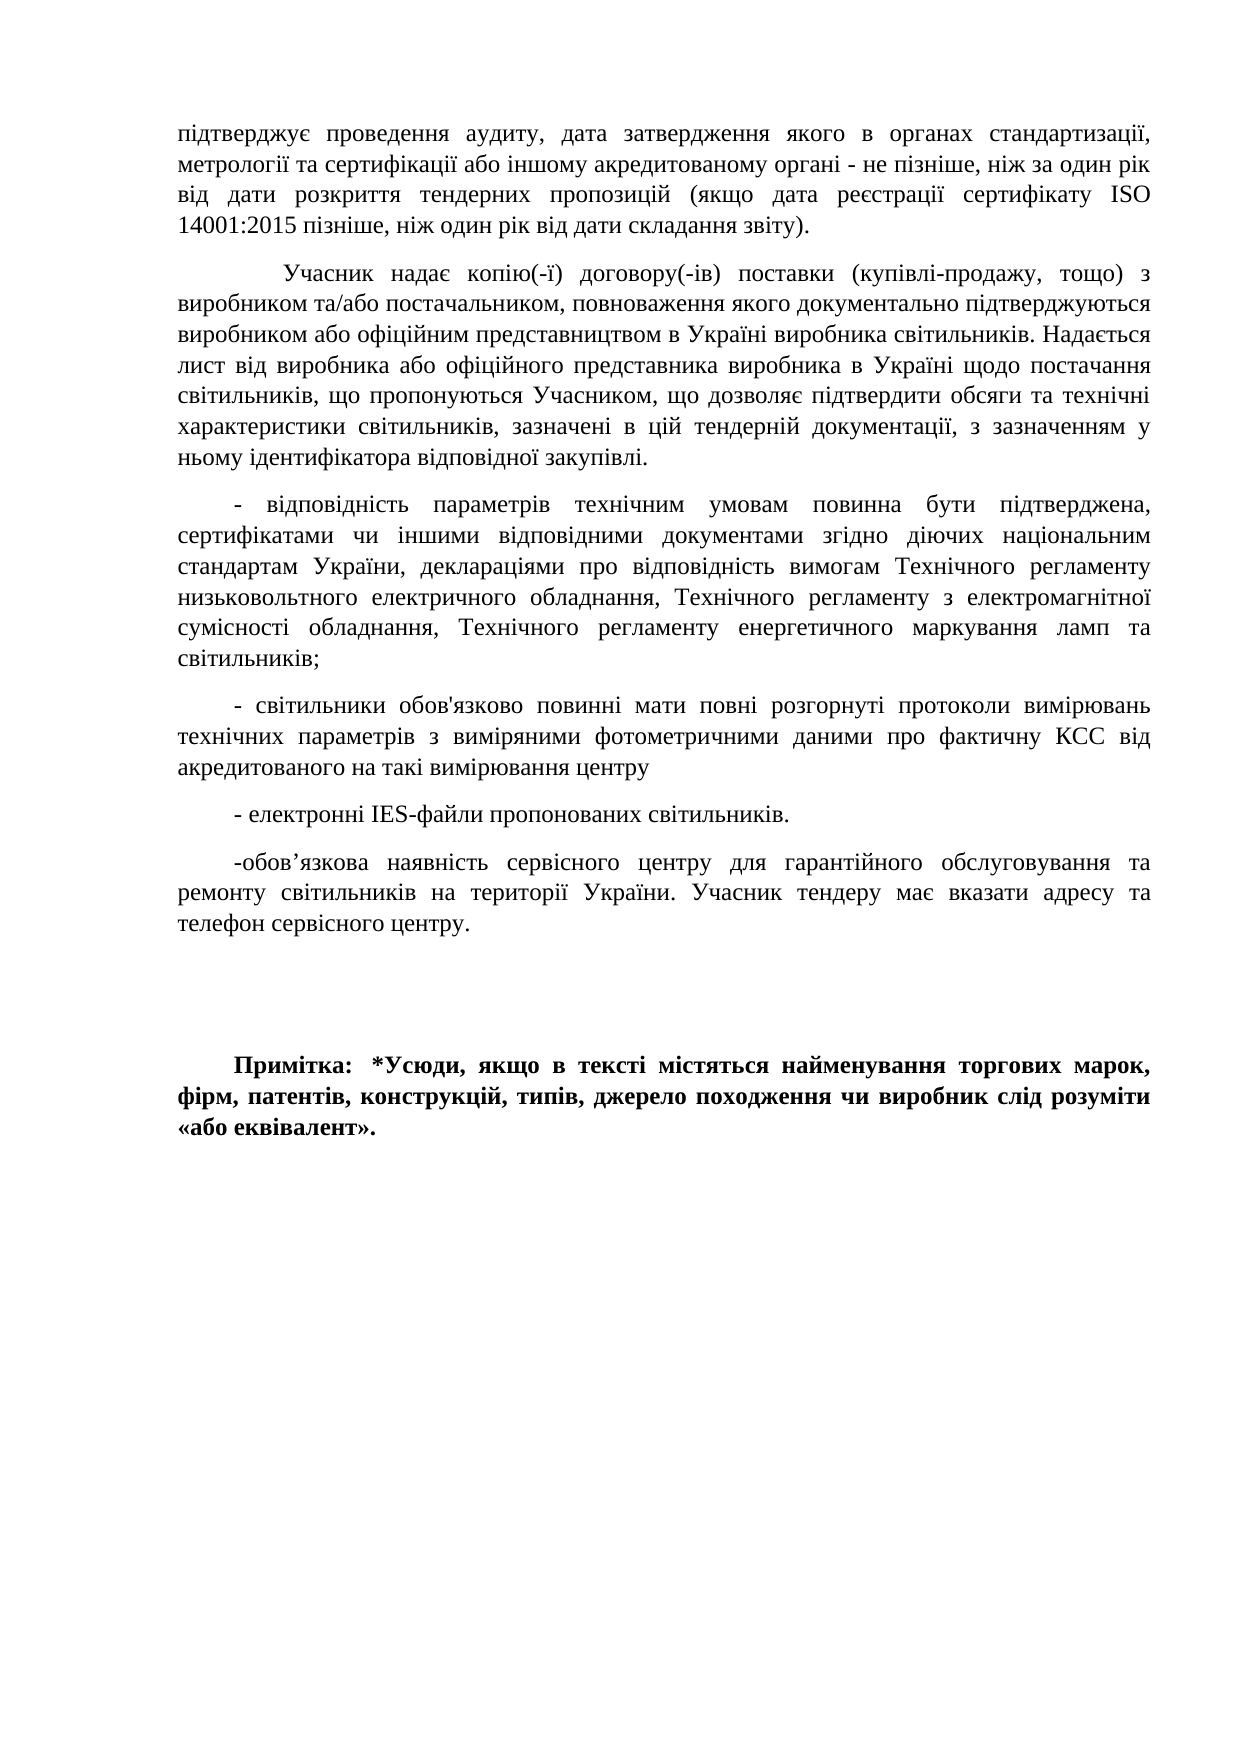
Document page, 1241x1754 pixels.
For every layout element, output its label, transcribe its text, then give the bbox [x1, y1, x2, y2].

text -обов’язкова наявність сервісного центру для гарантійного обслуговування та ремонту світильників на території України. Учасник тендеру має вказати адресу та телефон сервісного центру. [177, 847, 1152, 937]
text Учасник надає копію(-ї) договору(-ів) поставки (купівлі-продажу, тощо) з виробником та/або постачальником, повноваження якого документально підтверджуються виробником або офіційним представництвом в Україні виробника світильників. Надається лист від виробника або офіційного представника виробника в Україні щодо постачання світильників, що пропонуються Учасником, що дозволяє підтвердити обсяги та технічні характеристики світильників, зазначені в цій тендерній документації, з зазначенням у ньому ідентифікатора відповідної закупівлі. [177, 258, 1152, 471]
text - світильники обов'язково повинні мати повні розгорнуті протоколи вимірювань технічних параметрів з виміряними фотометричними даними про фактичну КСС від акредитованого на такі вимірювання центру [177, 691, 1152, 781]
text - електронні IES-файли пропонованих світильників. [177, 799, 1152, 828]
text - відповідність параметрів технічним умовам повинна бути підтверджена, сертифікатами чи іншими відповідними документами згідно діючих національним стандартам України, деклараціями про відповідність вимогам Технічного регламенту низьковольтного електричного обладнання, Технічного регламенту з електромагнітної сумісності обладнання, Технічного регламенту енергетичного маркування ламп та світиль­ників; [177, 489, 1152, 672]
text Примітка: *Усюди, якщо в тексті містяться найменування торгових марок, фірм, патентів, конструкцій, типів, джерело походження чи виробник слід розуміти «або еквівалент». [177, 1050, 1152, 1141]
text підтверджує проведення аудиту, дата затвердження якого в органах стандартизації, метрології та сертифікації або іншому акредитованому органі - не пізніше, ніж за один рік від дати розкриття тендерних пропозицій (якщо дата реєстрації сертифікату ISO 14001:2015 пізніше, ніж один рік від дати складання звіту). [177, 118, 1152, 239]
